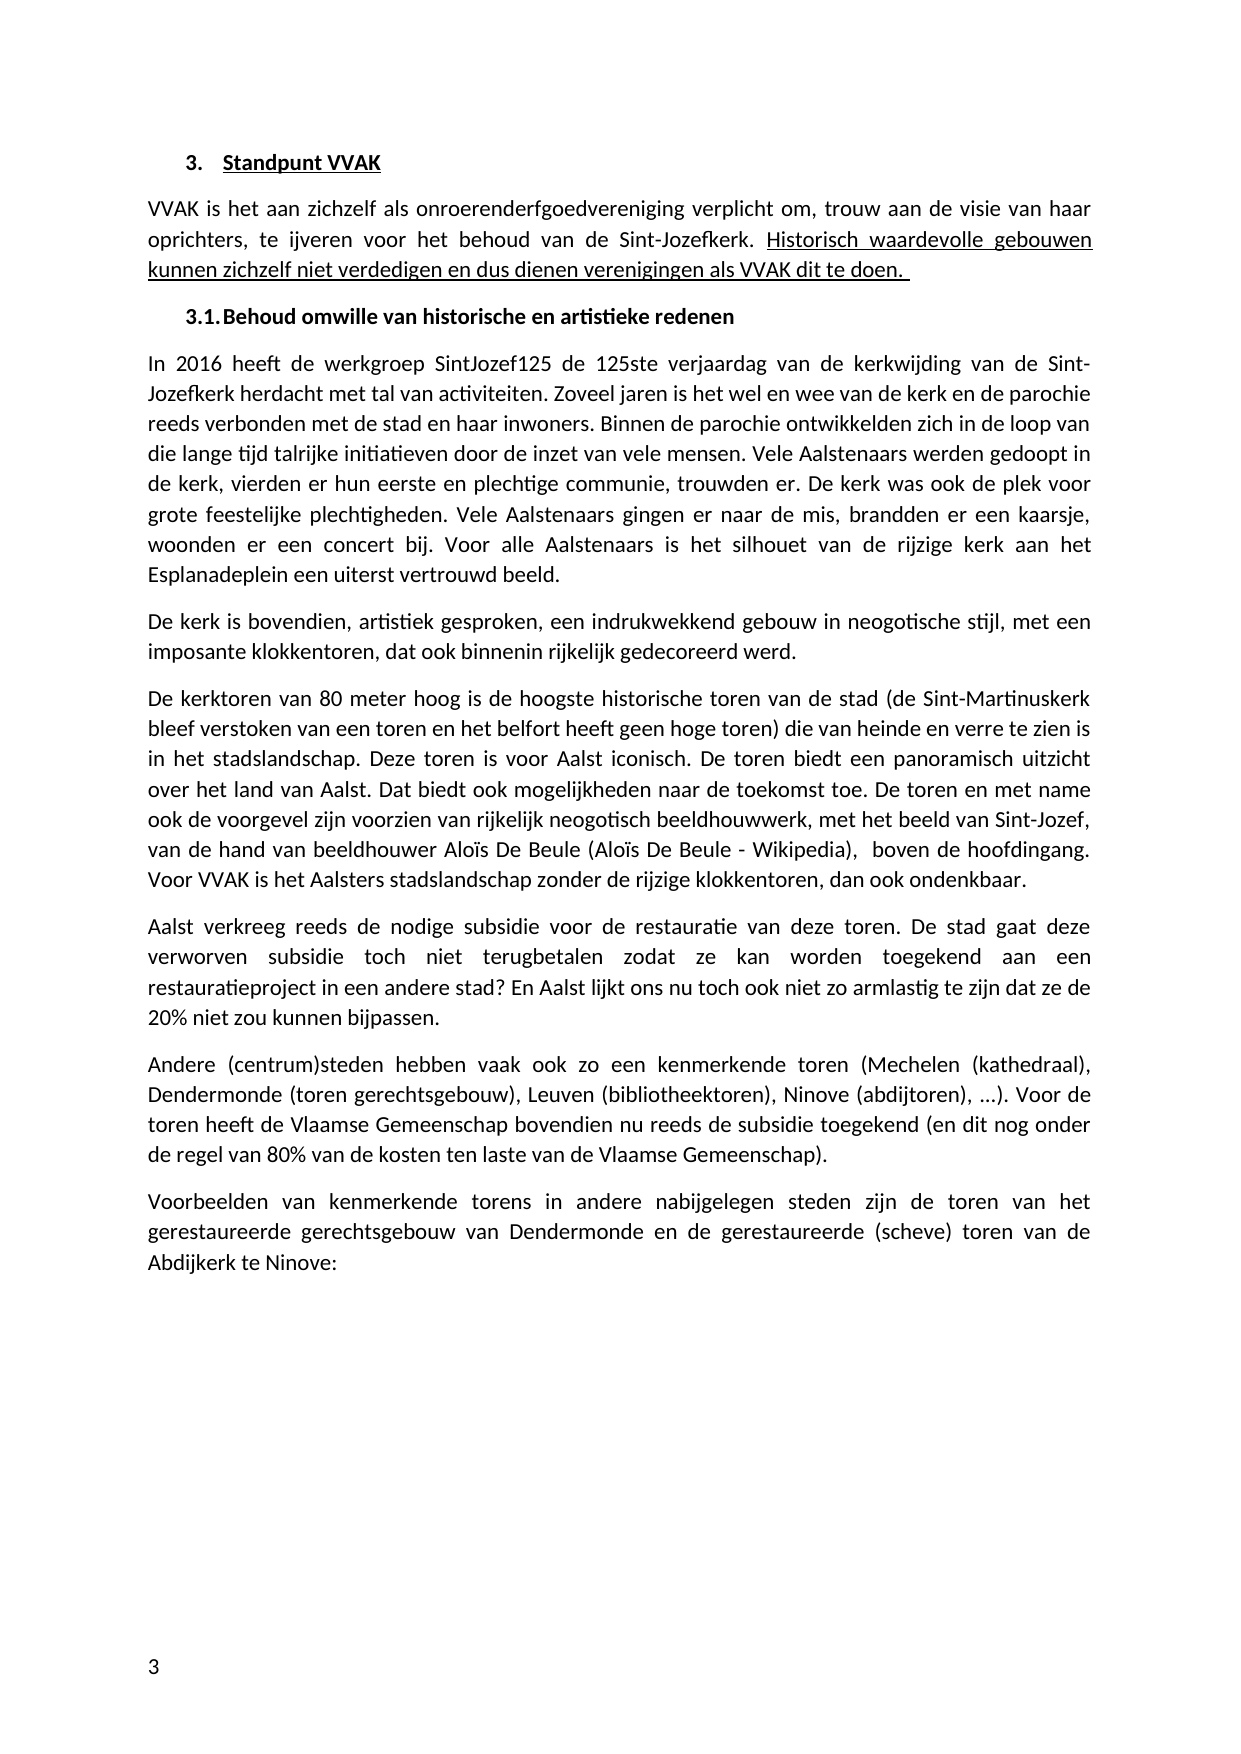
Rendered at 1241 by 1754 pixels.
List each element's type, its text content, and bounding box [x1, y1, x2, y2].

list Behoud omwille van historische en artistieke redenen [185, 302, 1093, 330]
text Aalst verkreeg reeds de nodige subsidie voor de restauratie van deze toren. De stad gaat deze verworven subsidie toch niet terugbetalen zodat ze kan worden toegekend aan een restauratieproject in een andere stad? En Aalst lijkt ons nu toch ook niet zo armlastig te zijn dat ze de 20% niet zou kunnen bijpassen. [148, 912, 1093, 1031]
text Voorbeelden van kenmerkende torens in andere nabijgelegen steden zijn de toren van het gerestaureerde gerechtsgebouw van Dendermonde en de gerestaureerde (scheve) toren van de Abdijkerk te Ninove: [148, 1187, 1093, 1276]
list Standpunt VVAK [185, 148, 1093, 176]
text Andere (centrum)steden hebben vaak ook zo een kenmerkende toren (Mechelen (kathedraal), Dendermonde (toren gerechtsgebouw), Leuven (bibliotheektoren), Ninove (abdijtoren), ...). Voor de toren heeft de Vlaamse Gemeenschap bovendien nu reeds de subsidie toegekend (en dit nog onder de regel van 80% van de kosten ten laste van de Vlaamse Gemeenschap). [148, 1050, 1093, 1168]
text De kerk is bovendien, artistiek gesproken, een indrukwekkend gebouw in neogotische stijl, met een imposante klokkentoren, dat ook binnenin rijkelijk gedecoreerd werd. [148, 607, 1093, 665]
text VVAK is het aan zichzelf als onroerenderfgoedvereniging verplicht om, trouw aan de visie van haar oprichters, te ijveren voor het behoud van de Sint-Jozefkerk. Historisch waardevolle gebouwen kunnen zichzelf niet verdedigen en dus dienen verenigingen als VVAK dit te doen. [148, 194, 1093, 283]
text De kerktoren van 80 meter hoog is de hoogste historische toren van de stad (de Sint-Martinuskerk bleef verstoken van een toren en het belfort heeft geen hoge toren) die van heinde en verre te zien is in het stadslandschap. Deze toren is voor Aalst iconisch. De toren biedt een panoramisch uitzicht over het land van Aalst. Dat biedt ook mogelijkheden naar de toekomst toe. De toren en met name ook de voorgevel zijn voorzien van rijkelijk neogotisch beeldhouwwerk, met het beeld van Sint-Jozef, van de hand van beeldhouwer Aloïs De Beule (Aloïs De Beule - Wikipedia), boven de hoofdingang. Voor VVAK is het Aalsters stadslandschap zonder de rijzige klokkentoren, dan ook ondenkbaar. [148, 684, 1093, 893]
text In 2016 heeft de werkgroep SintJozef125 de 125ste verjaardag van de kerkwijding van de Sint-Jozefkerk herdacht met tal van activiteiten. Zoveel jaren is het wel en wee van de kerk en de parochie reeds verbonden met de stad en haar inwoners. Binnen de parochie ontwikkelden zich in de loop van die lange tijd talrijke initiatieven door de inzet van vele mensen. Vele Aalstenaars werden gedoopt in de kerk, vierden er hun eerste en plechtige communie, trouwden er. De kerk was ook de plek voor grote feestelijke plechtigheden. Vele Aalstenaars gingen er naar de mis, brandden er een kaarsje, woonden er een concert bij. Voor alle Aalstenaars is het silhouet van de rijzige kerk aan het Esplanadeplein een uiterst vertrouwd beeld. [148, 349, 1093, 588]
